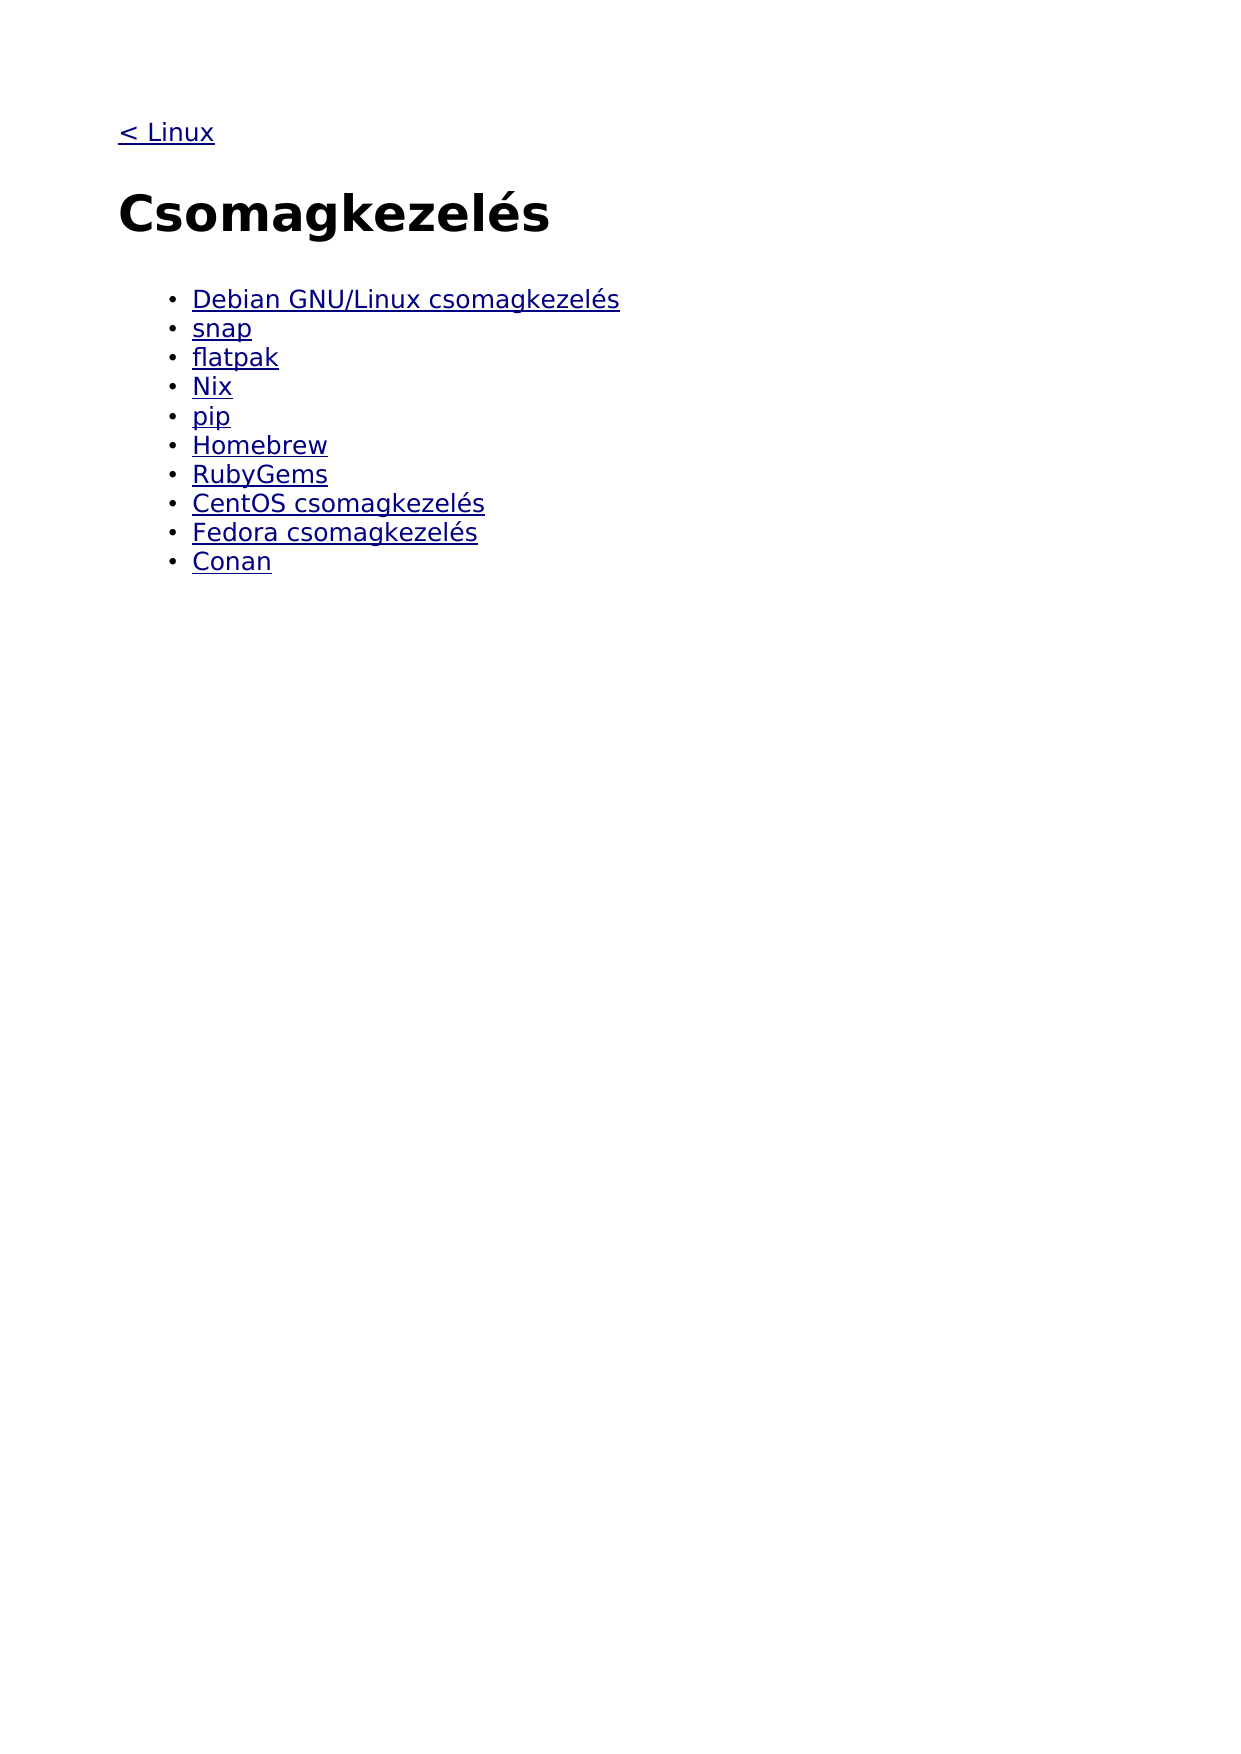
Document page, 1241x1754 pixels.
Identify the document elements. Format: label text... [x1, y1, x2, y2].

list flatpak [177, 343, 1122, 372]
list Conan [177, 547, 1122, 577]
list Fedora csomagkezelés [177, 518, 1122, 547]
subtitle Csomagkezelés [118, 185, 1122, 243]
list CentOS csomagkezelés [177, 489, 1122, 518]
list snap [177, 314, 1122, 343]
list pip [177, 402, 1122, 431]
list RubyGems [177, 460, 1122, 489]
text < Linux [118, 118, 1122, 147]
list Debian GNU/Linux csomagkezelés [177, 285, 1122, 314]
list Nix [177, 372, 1122, 402]
list Homebrew [177, 431, 1122, 460]
